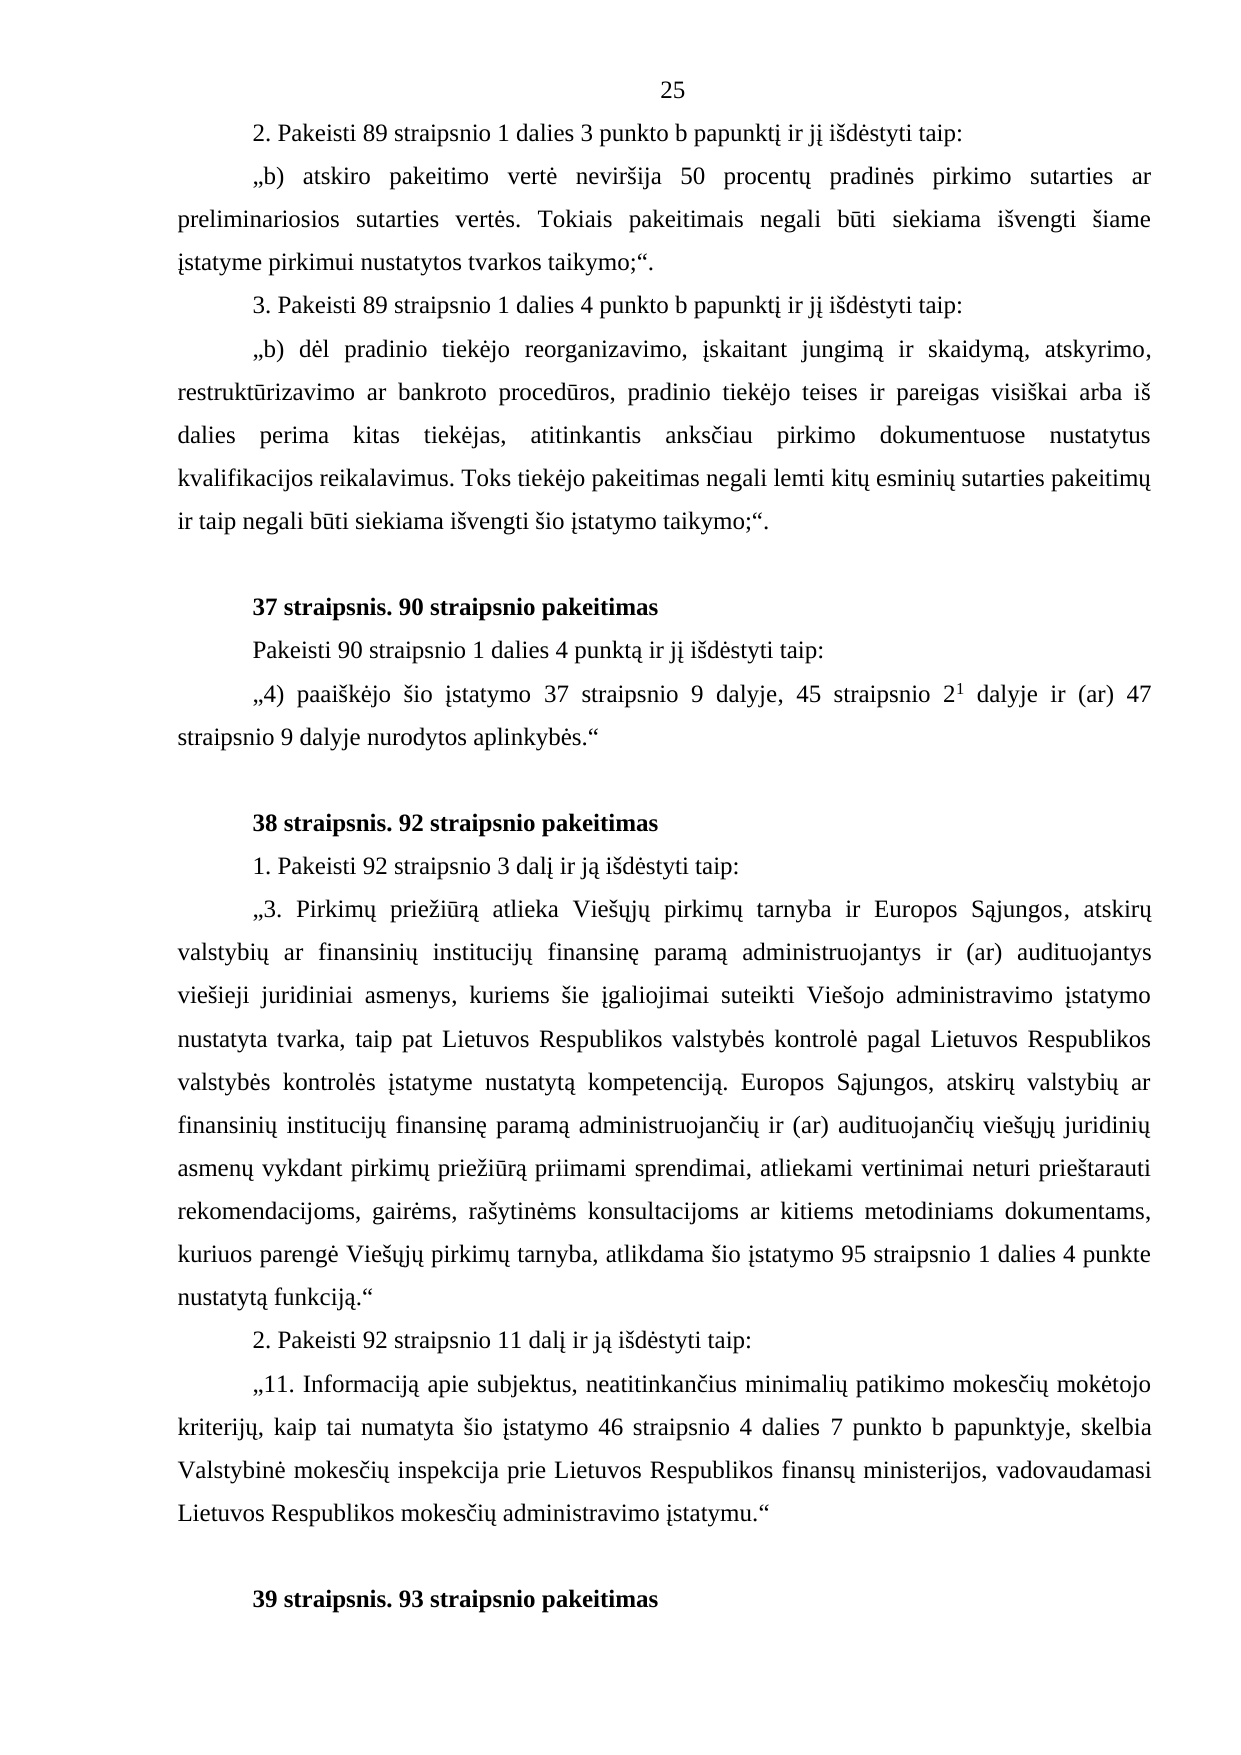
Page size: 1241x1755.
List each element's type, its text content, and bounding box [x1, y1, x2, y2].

text „b) dėl pradinio tiekėjo reorganizavimo, įskaitant jungimą ir skaidymą, atskyrimo, restruktūrizavimo ar bankroto procedūros, pradinio tiekėjo teises ir pareigas visiškai arba iš dalies perima kitas tiekėjas, atitinkantis anksčiau pirkimo dokumentuose nustatytus kvalifikacijos reikalavimus. Toks tiekėjo pakeitimas negali lemti kitų esminių sutarties pakeitimų ir taip negali būti siekiama išvengti šio įstatymo taikymo;“. [177, 334, 1152, 535]
text 3. Pakeisti 89 straipsnio 1 dalies 4 punkto b papunktį ir jį išdėstyti taip: [177, 291, 1152, 319]
text „b) atskiro pakeitimo vertė neviršija 50 procentų pradinės pirkimo sutarties ar preliminariosios sutarties vertės. Tokiais pakeitimais negali būti siekiama išvengti šiame įstatyme pirkimui nustatytos tvarkos taikymo;“. [177, 161, 1152, 276]
text 2. Pakeisti 89 straipsnio 1 dalies 3 punkto b papunktį ir jį išdėstyti taip: [177, 118, 1152, 147]
text Pakeisti 90 straipsnio 1 dalies 4 punktą ir jį išdėstyti taip: [177, 636, 1152, 664]
text 38 straipsnis. 92 straipsnio pakeitimas [177, 808, 1152, 837]
text 37 straipsnis. 90 straipsnio pakeitimas [177, 592, 1152, 621]
text „3. Pirkimų priežiūrą atlieka Viešųjų pirkimų tarnyba ir Europos Sąjungos, atskirų valstybių ar finansinių institucijų finansinę paramą administruojantys ir (ar) audituojantys viešieji juridiniai asmenys, kuriems šie įgaliojimai suteikti Viešojo administravimo įstatymo nustatyta tvarka, taip pat Lietuvos Respublikos valstybės kontrolė pagal Lietuvos Respublikos valstybės kontrolės įstatyme nustatytą kompetenciją. Europos Sąjungos, atskirų valstybių ar finansinių institucijų finansinę paramą administruojančių ir (ar) audituojančių viešųjų juridinių asmenų vykdant pirkimų priežiūrą priimami sprendimai, atliekami vertinimai neturi prieštarauti rekomendacijoms, gairėms, rašytinėms konsultacijoms ar kitiems metodiniams dokumentams, kuriuos parengė Viešųjų pirkimų tarnyba, atlikdama šio įstatymo 95 straipsnio 1 dalies 4 punkte nustatytą funkciją.“ [177, 894, 1152, 1311]
text „4) paaiškėjo šio įstatymo 37 straipsnio 9 dalyje, 45 straipsnio 21 dalyje ir (ar) 47 straipsnio 9 dalyje nurodytos aplinkybės.“ [177, 679, 1152, 751]
text 1. Pakeisti 92 straipsnio 3 dalį ir ją išdėstyti taip: [177, 851, 1152, 880]
text „11. Informaciją apie subjektus, neatitinkančius minimalių patikimo mokesčių mokėtojo kriterijų, kaip tai numatyta šio įstatymo 46 straipsnio 4 dalies 7 punkto b papunktyje, skelbia Valstybinė mokesčių inspekcija prie Lietuvos Respublikos finansų ministerijos, vadovaudamasi Lietuvos Respublikos mokesčių administravimo įstatymu.“ [177, 1369, 1152, 1527]
text 2. Pakeisti 92 straipsnio 11 dalį ir ją išdėstyti taip: [177, 1326, 1152, 1354]
text 39 straipsnis. 93 straipsnio pakeitimas [177, 1584, 1152, 1613]
